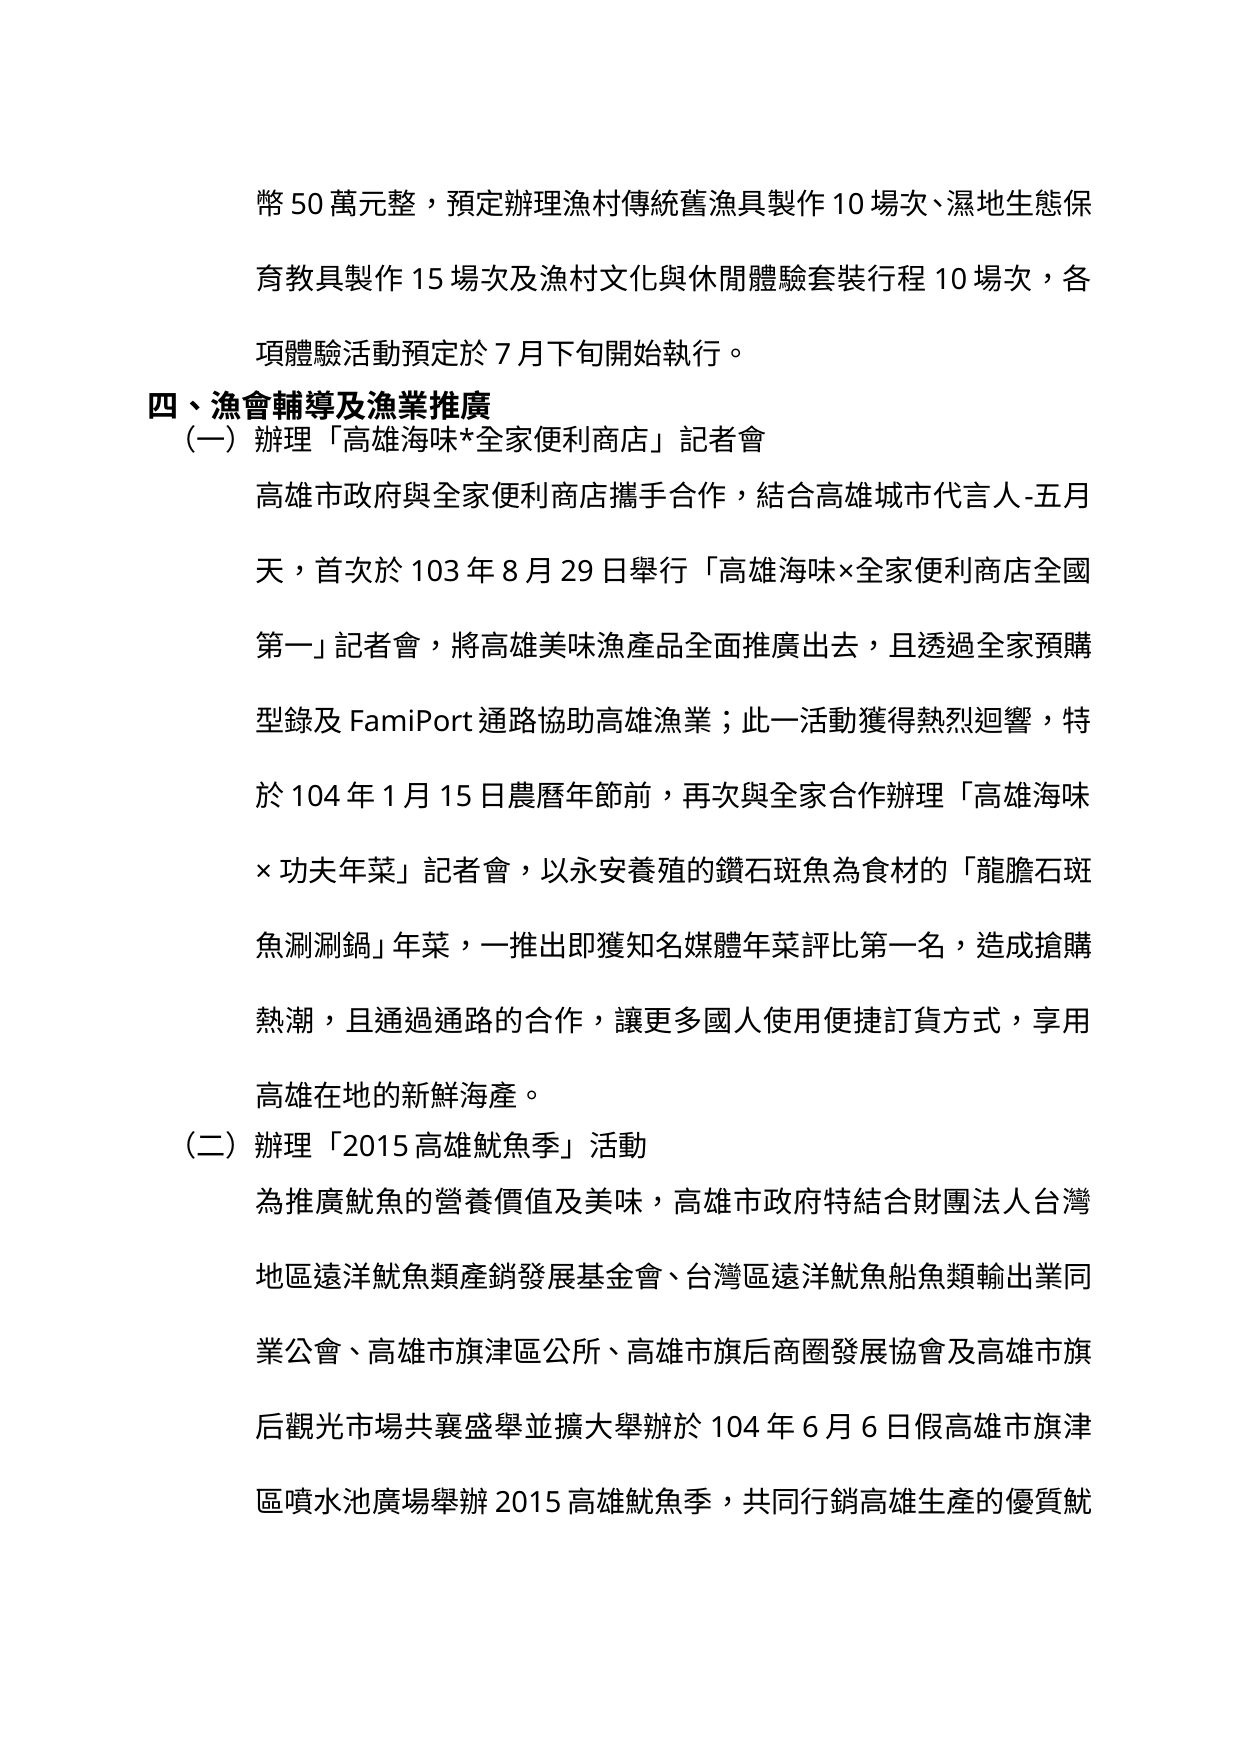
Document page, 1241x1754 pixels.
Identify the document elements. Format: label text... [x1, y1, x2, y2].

text 高雄市政府與全家便利商店攜手合作，結合高雄城市代言人-五月天，首次於103年8月29日舉行「高雄海味×全家便利商店全國第一」記者會，將高雄美味漁產品全面推廣出去，且透過全家預購型錄及FamiPort通路協助高雄漁業；此一活動獲得熱烈迴響，特於104年1月15日農曆年節前，再次與全家合作辦理「高雄海味 × 功夫年菜」記者會，以永安養殖的鑽石斑魚為食材的「龍膽石斑魚涮涮鍋」年菜，一推出即獲知名媒體年菜評比第一名，造成搶購熱潮，且通過通路的合作，讓更多國人使用便捷訂貨方式，享用高雄在地的新鮮海產。 [255, 456, 1092, 1131]
text 為推廣魷魚的營養價值及美味，高雄市政府特結合財團法人台灣地區遠洋魷魚類產銷發展基金會、台灣區遠洋魷魚船魚類輸出業同業公會、高雄市旗津區公所、高雄市旗后商圈發展協會及高雄市旗后觀光市場共襄盛舉並擴大舉辦於104年6月6日假高雄市旗津區噴水池廣場舉辦2015高雄魷魚季，共同行銷高雄生產的優質魷 [255, 1162, 1092, 1537]
text 四、漁會輔導及漁業推廣 [148, 389, 1092, 425]
text （一）辦理「高雄海味*全家便利商店」記者會 [148, 425, 1092, 456]
text （二）辦理「2015高雄魷魚季」活動 [148, 1131, 1092, 1162]
text 幣50萬元整，預定辦理漁村傳統舊漁具製作10場次、濕地生態保育教具製作15場次及漁村文化與休閒體驗套裝行程10場次，各項體驗活動預定於7月下旬開始執行。 [255, 164, 1092, 389]
